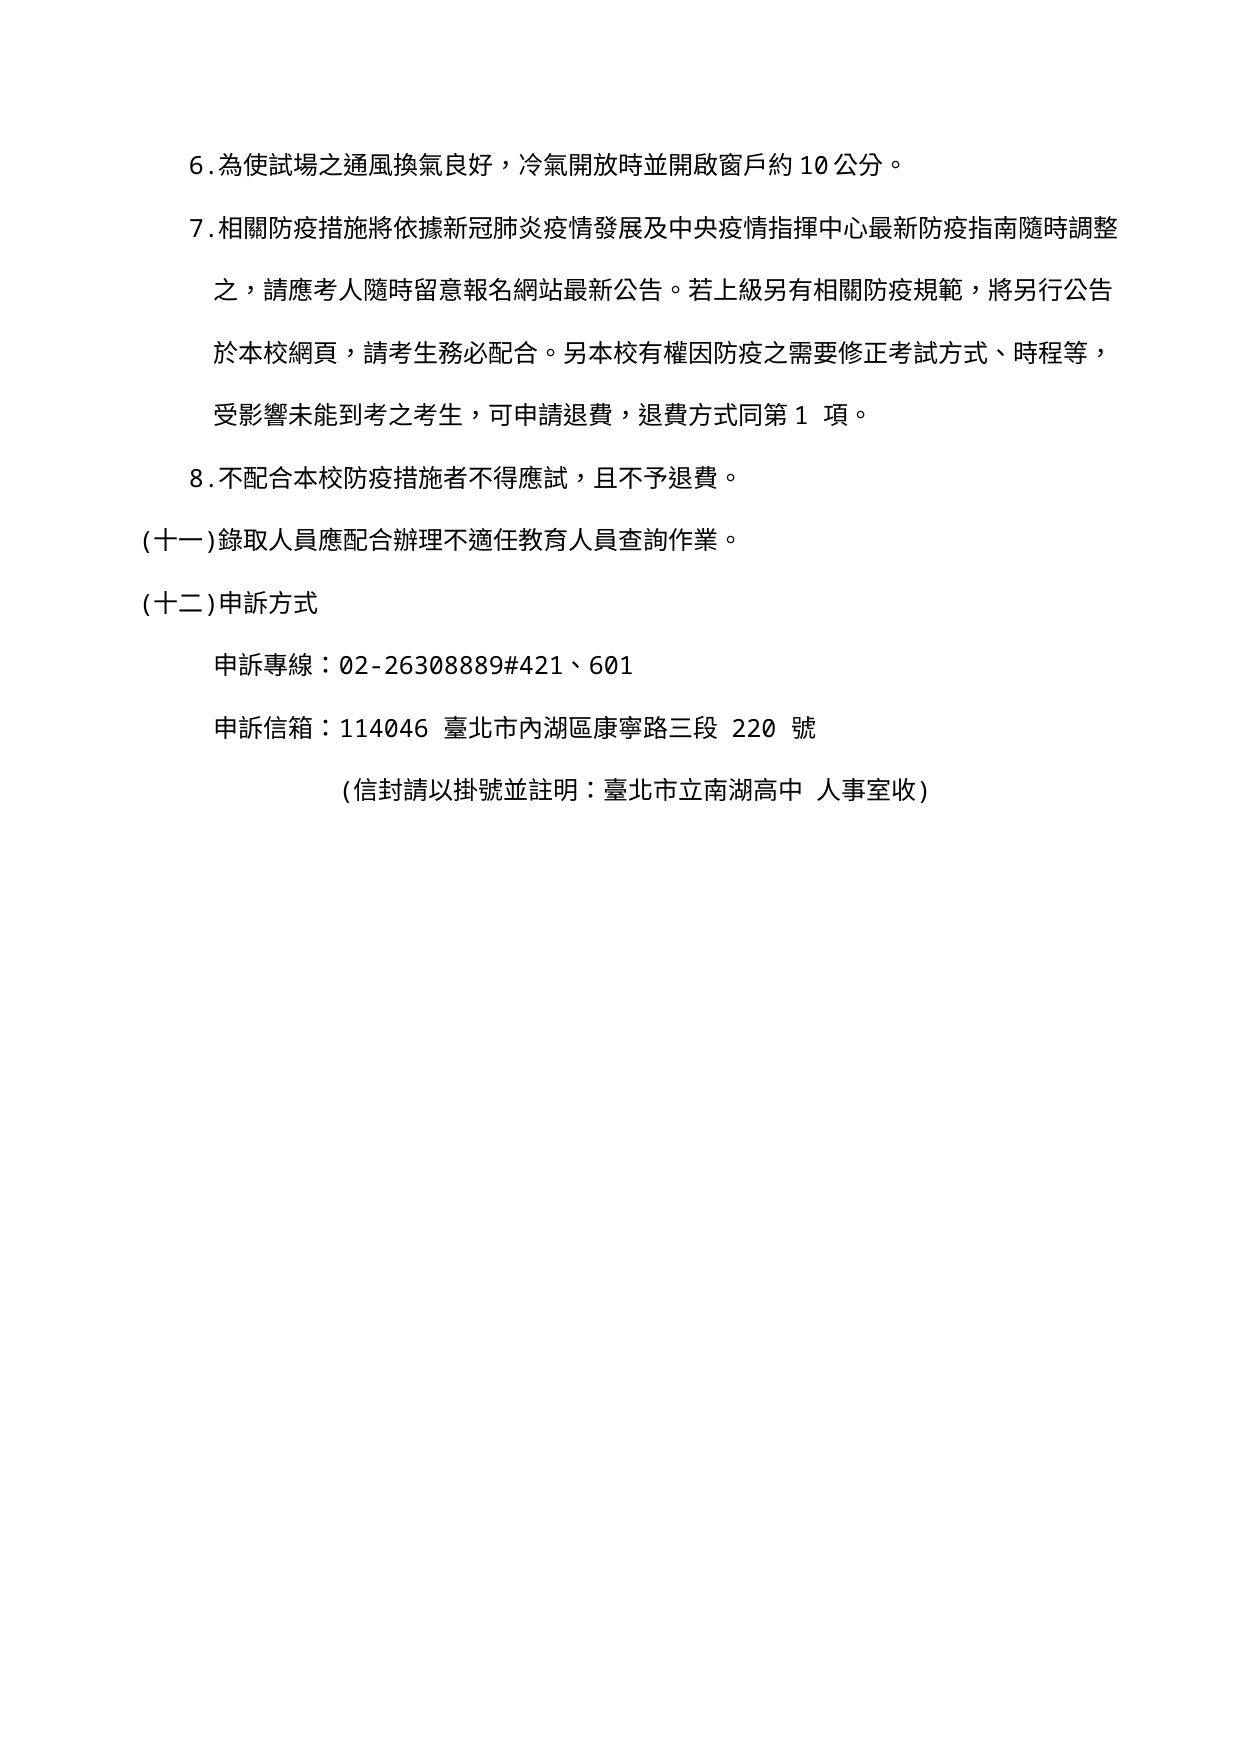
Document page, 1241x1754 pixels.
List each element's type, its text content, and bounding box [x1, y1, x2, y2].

text 申訴信箱：114046 臺北市內湖區康寧路三段 220 號 [214, 684, 1137, 747]
text (信封請以掛號並註明：臺北市立南湖高中 人事室收) [339, 747, 1137, 809]
text (十一)錄取人員應配合辦理不適任教育人員查詢作業。 [139, 497, 1137, 559]
text (十二)申訴方式 [139, 559, 1137, 622]
text 6.為使試場之通風換氣良好，冷氣開放時並開啟窗戶約10公分。 [189, 122, 1137, 184]
text 8.不配合本校防疫措施者不得應試，且不予退費。 [189, 434, 1137, 497]
text 申訴專線：02-26308889#421、601 [214, 622, 1137, 684]
text 7.相關防疫措施將依據新冠肺炎疫情發展及中央疫情指揮中心最新防疫指南隨時調整之，請應考人隨時留意報名網站最新公告。若上級另有相關防疫規範，將另行公告於本校網頁，請考生務必配合。另本校有權因防疫之需要修正考試方式、時程等，受影響未能到考之考生，可申請退費，退費方式同第1 項。 [189, 184, 1137, 434]
